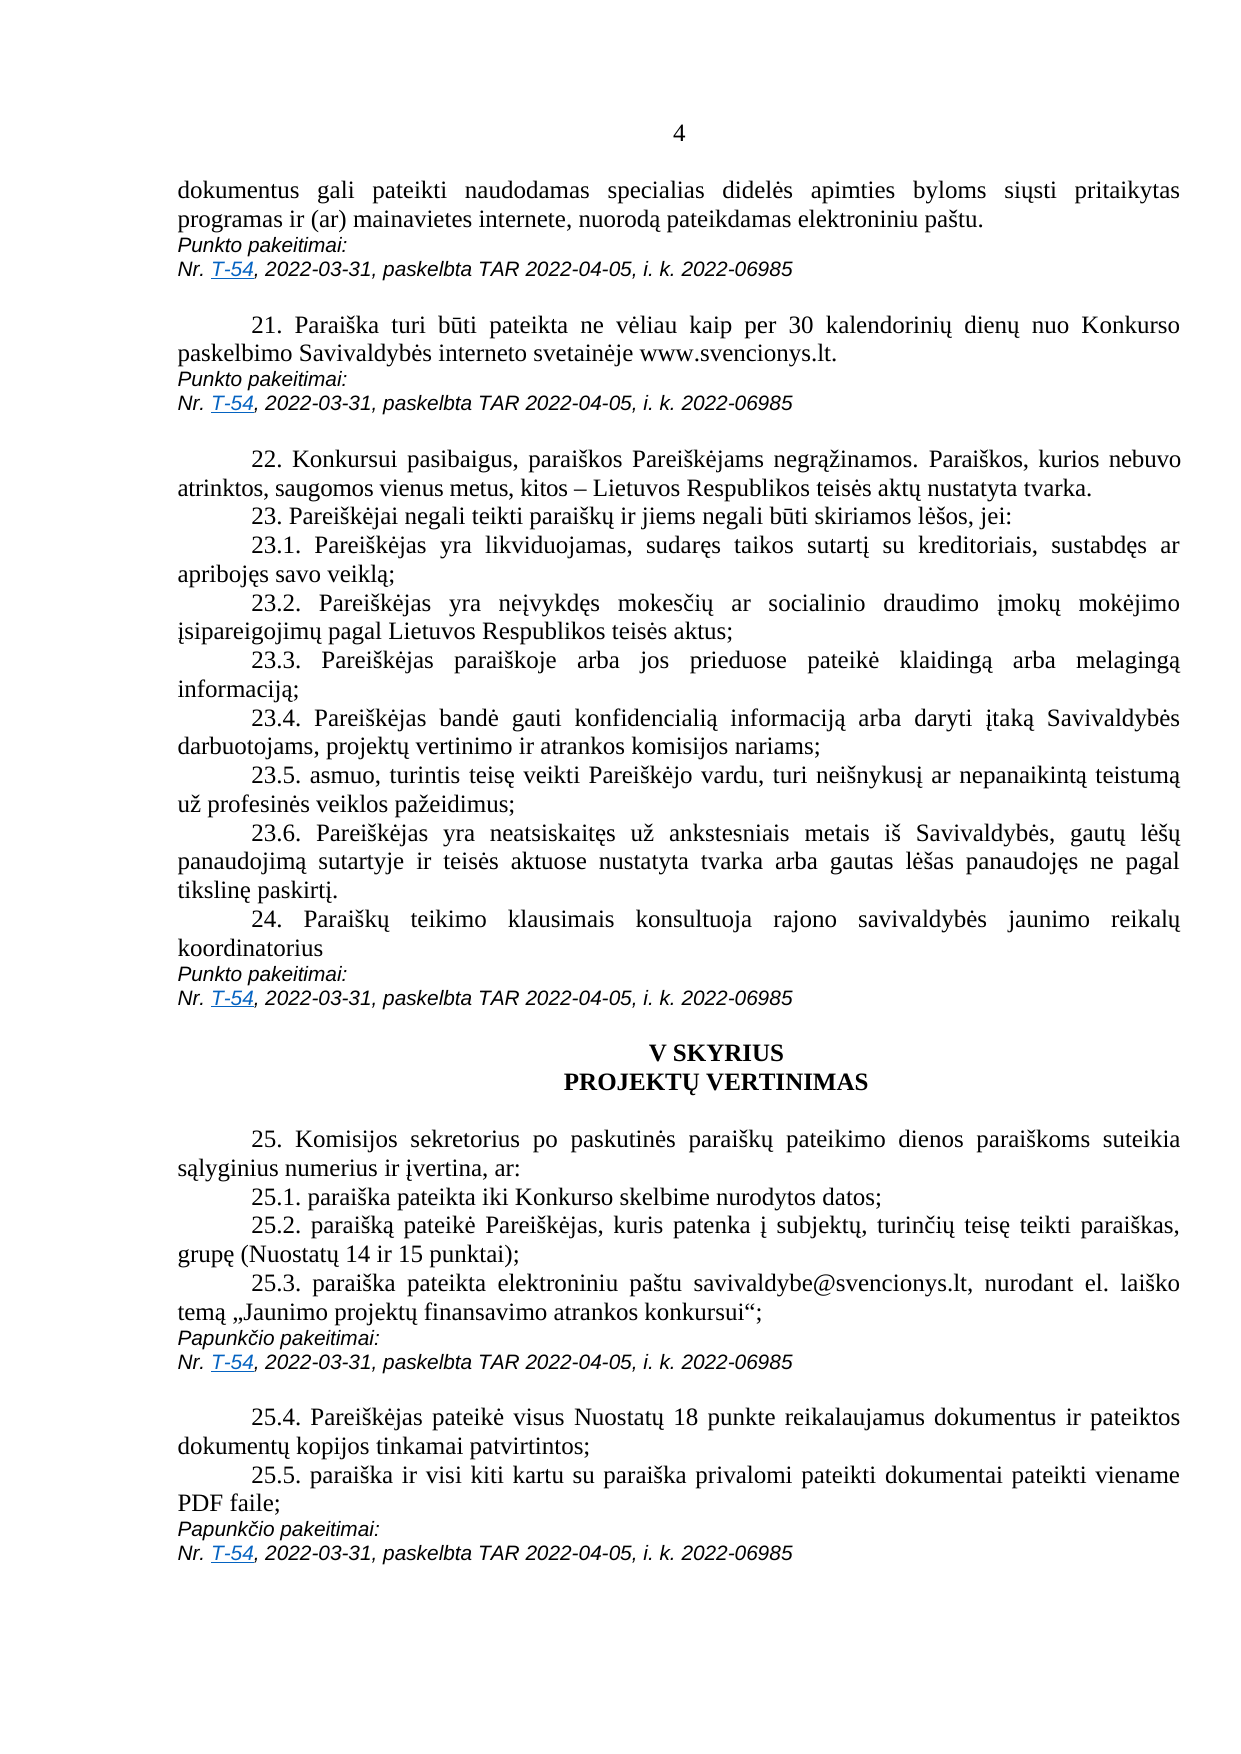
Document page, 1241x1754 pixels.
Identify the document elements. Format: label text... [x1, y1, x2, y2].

text Punkto pakeitimai: [177, 961, 1181, 985]
text 23. Pareiškėjai negali teikti paraiškų ir jiems negali būti skiriamos lėšos, jei: [177, 501, 1181, 530]
text 25.5. paraiška ir visi kiti kartu su paraiška privalomi pateikti dokumentai pateikti viename PDF faile; [177, 1460, 1181, 1517]
text PROJEKTŲ VERTINIMAS [177, 1067, 1181, 1096]
text 25.2. paraišką pateikė Pareiškėjas, kuris patenka į subjektų, turinčių teisę teikti paraiškas, grupę (Nuostatų 14 ir 15 punktai); [177, 1211, 1181, 1268]
text Nr. T-54, 2022-03-31, paskelbta TAR 2022-04-05, i. k. 2022-06985 [177, 391, 1181, 415]
text 25.1. paraiška pateikta iki Konkurso skelbime nurodytos datos; [177, 1182, 1181, 1211]
text 25.4. Pareiškėjas pateikė visus Nuostatų 18 punkte reikalaujamus dokumentus ir pateiktos dokumentų kopijos tinkamai patvirtintos; [177, 1402, 1181, 1460]
text Nr. T-54, 2022-03-31, paskelbta TAR 2022-04-05, i. k. 2022-06985 [177, 985, 1181, 1009]
text Nr. T-54, 2022-03-31, paskelbta TAR 2022-04-05, i. k. 2022-06985 [177, 257, 1181, 281]
text 23.4. Pareiškėjas bandė gauti konfidencialią informaciją arba daryti įtaką Savivaldybės darbuotojams, projektų vertinimo ir atrankos komisijos nariams; [177, 703, 1181, 760]
text Papunkčio pakeitimai: [177, 1326, 1181, 1349]
text Nr. T-54, 2022-03-31, paskelbta TAR 2022-04-05, i. k. 2022-06985 [177, 1349, 1181, 1373]
text 22. Konkursui pasibaigus, paraiškos Pareiškėjams negrąžinamos. Paraiškos, kurios nebuvo atrinktos, saugomos vienus metus, kitos – Lietuvos Respublikos teisės aktų nustatyta tvarka. [177, 444, 1181, 501]
text dokumentus gali pateikti naudodamas specialias didelės apimties byloms siųsti pritaikytas programas ir (ar) mainavietes internete, nuorodą pateikdamas elektroniniu paštu. [177, 176, 1181, 233]
text Punkto pakeitimai: [177, 367, 1181, 391]
text V SKYRIUS [177, 1038, 1181, 1067]
text 23.1. Pareiškėjas yra likviduojamas, sudaręs taikos sutartį su kreditoriais, sustabdęs ar apribojęs savo veiklą; [177, 530, 1181, 588]
text 25.3. paraiška pateikta elektroniniu paštu savivaldybe@svencionys.lt, nurodant el. laiško temą „Jaunimo projektų finansavimo atrankos konkursui“; [177, 1268, 1181, 1326]
text 23.2. Pareiškėjas yra neįvykdęs mokesčių ar socialinio draudimo įmokų mokėjimo įsipareigojimų pagal Lietuvos Respublikos teisės aktus; [177, 588, 1181, 645]
text Papunkčio pakeitimai: [177, 1517, 1181, 1541]
text 23.6. Pareiškėjas yra neatsiskaitęs už ankstesniais metais iš Savivaldybės, gautų lėšų panaudojimą sutartyje ir teisės aktuose nustatyta tvarka arba gautas lėšas panaudojęs ne pagal tikslinę paskirtį. [177, 818, 1181, 904]
text 24. Paraiškų teikimo klausimais konsultuoja rajono savivaldybės jaunimo reikalų koordinatorius [177, 904, 1181, 961]
text 21. Paraiška turi būti pateikta ne vėliau kaip per 30 kalendorinių dienų nuo Konkurso paskelbimo Savivaldybės interneto svetainėje www.svencionys.lt. [177, 310, 1181, 367]
text Nr. T-54, 2022-03-31, paskelbta TAR 2022-04-05, i. k. 2022-06985 [177, 1541, 1181, 1565]
text 23.3. Pareiškėjas paraiškoje arba jos prieduose pateikė klaidingą arba melagingą informaciją; [177, 645, 1181, 703]
text 25. Komisijos sekretorius po paskutinės paraiškų pateikimo dienos paraiškoms suteikia sąlyginius numerius ir įvertina, ar: [177, 1124, 1181, 1182]
text 23.5. asmuo, turintis teisę veikti Pareiškėjo vardu, turi neišnykusį ar nepanaikintą teistumą už profesinės veiklos pažeidimus; [177, 760, 1181, 818]
text Punkto pakeitimai: [177, 233, 1181, 257]
